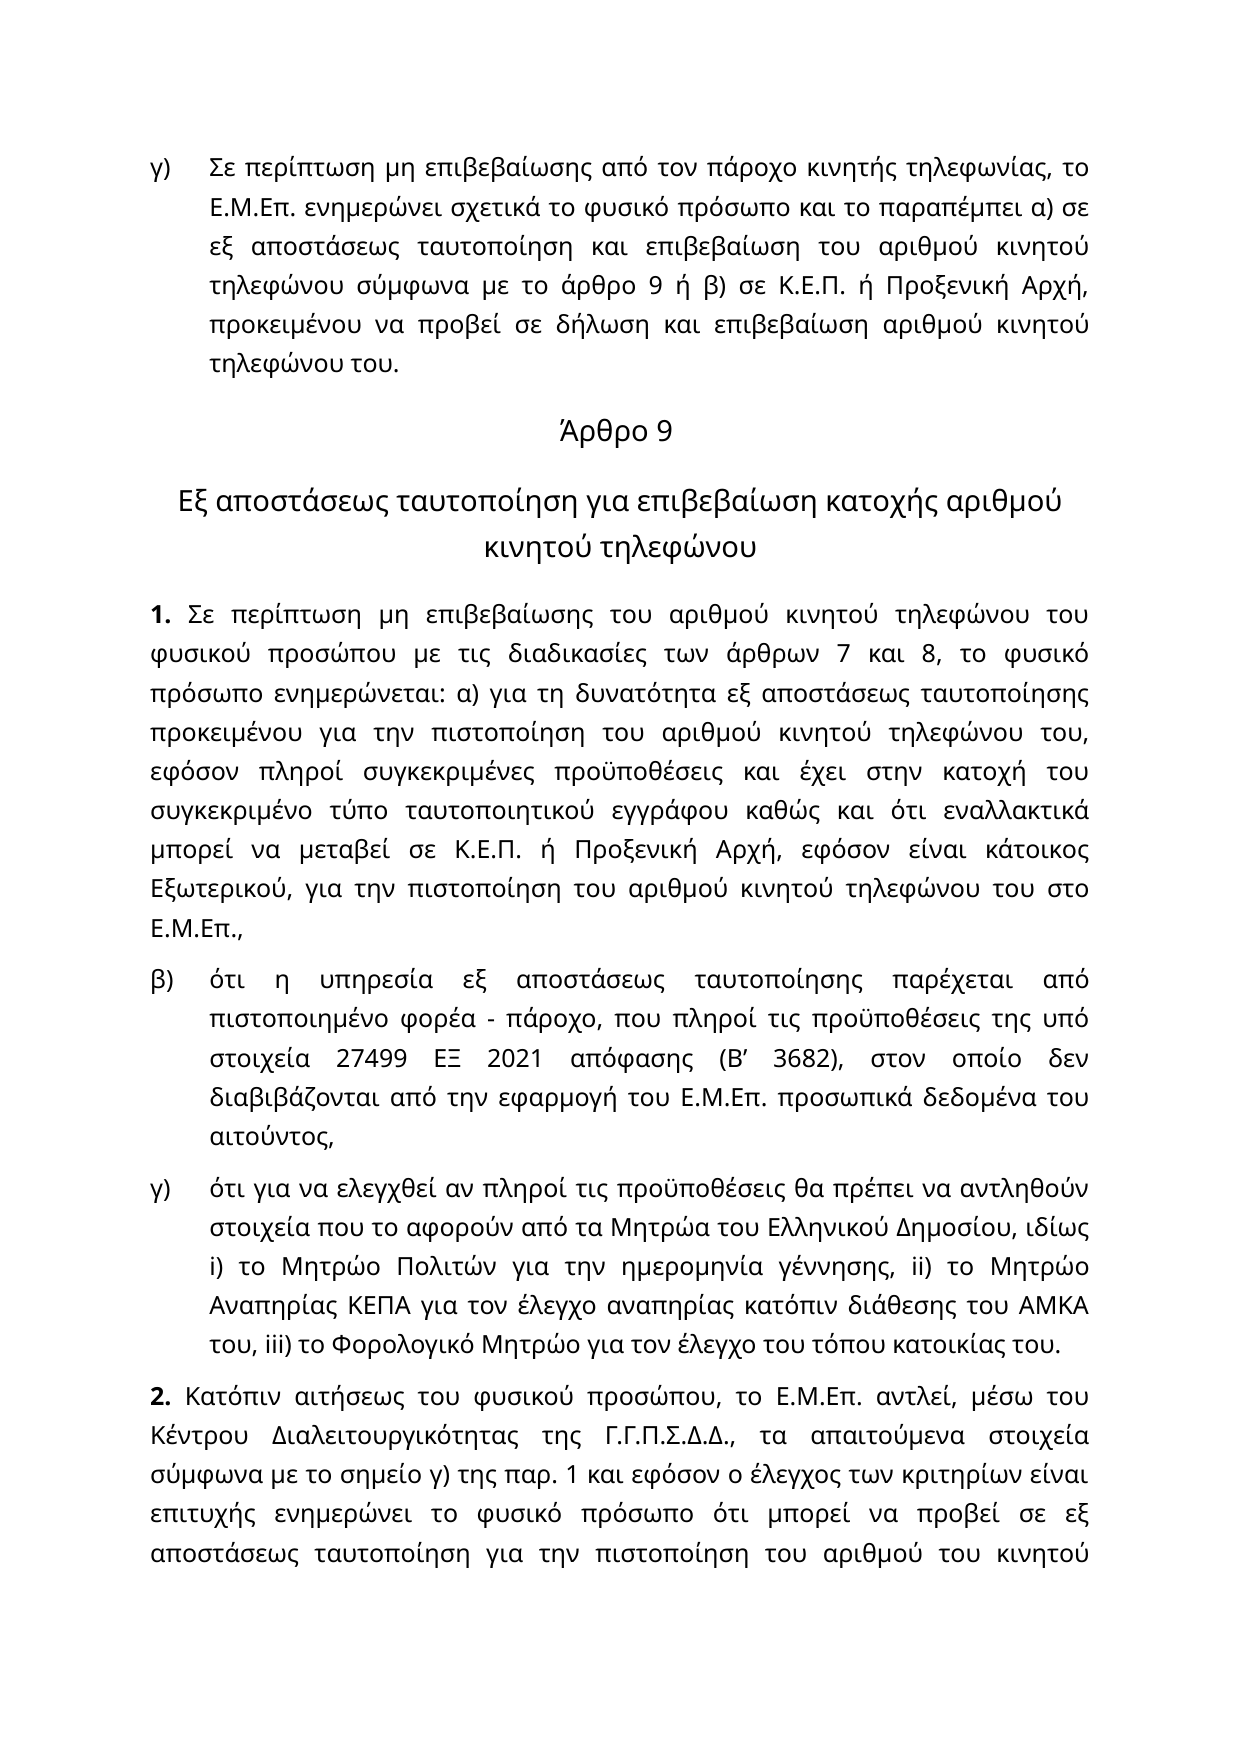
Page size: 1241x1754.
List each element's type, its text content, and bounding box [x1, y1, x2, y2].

subtitle Άρθρο 9 [150, 410, 1090, 450]
text 1. Σε περίπτωση μη επιβεβαίωσης του αριθμού κινητού τηλεφώνου του φυσικού προσώπου με τις διαδικασίες των άρθρων 7 και 8, το φυσικό πρόσωπο ενημερώνεται: α) για τη δυνατότητα εξ αποστάσεως ταυτοποίησης προκειμένου για την πιστοποίηση του αριθμού κινητού τηλεφώνου του, εφόσον πληροί συγκεκριμένες προϋποθέσεις και έχει στην κατοχή του συγκεκριμένο τύπο ταυτοποιητικού εγγράφου καθώς και ότι εναλλακτικά μπορεί να μεταβεί σε Κ.Ε.Π. ή Προξενική Αρχή, εφόσον είναι κάτοικος Εξωτερικού, για την πιστοποίηση του αριθμού κινητού τηλεφώνου του στο Ε.Μ.Επ., [150, 597, 1090, 944]
list β) ότι η υπηρεσία εξ αποστάσεως ταυτοποίησης παρέχεται από πιστοποιημένο φορέα - πάροχο, που πληροί τις προϋποθέσεις της υπό στοιχεία 27499 ΕΞ 2021 απόφασης (Β’ 3682), στον οποίο δεν διαβιβάζονται από την εφαρμογή του Ε.Μ.Επ. προσωπικά δεδομένα του αιτούντος, [150, 962, 1090, 1153]
text 2. Κατόπιν αιτήσεως του φυσικού προσώπου, το Ε.Μ.Επ. αντλεί, μέσω του Κέντρου Διαλειτουργικότητας της Γ.Γ.Π.Σ.Δ.Δ., τα απαιτούμενα στοιχεία σύμφωνα με το σημείο γ) της παρ. 1 και εφόσον ο έλεγχος των κριτηρίων είναι επιτυχής ενημερώνει το φυσικό πρόσωπο ότι μπορεί να προβεί σε εξ αποστάσεως ταυτοποίηση για την πιστοποίηση του αριθμού του κινητού [150, 1378, 1090, 1569]
list γ) ότι για να ελεγχθεί αν πληροί τις προϋποθέσεις θα πρέπει να αντληθούν στοιχεία που το αφορούν από τα Μητρώα του Ελληνικού Δημοσίου, ιδίως i) το Μητρώο Πολιτών για την ημερομηνία γέννησης, ii) το Μητρώο Αναπηρίας ΚΕΠΑ για τον έλεγχο αναπηρίας κατόπιν διάθεσης του ΑΜΚΑ του, iii) το Φορολογικό Μητρώο για τον έλεγχο του τόπου κατοικίας του. [150, 1170, 1090, 1361]
list γ) Σε περίπτωση μη επιβεβαίωσης από τον πάροχο κινητής τηλεφωνίας, το Ε.Μ.Επ. ενημερώνει σχετικά το φυσικό πρόσωπο και το παραπέμπει α) σε εξ αποστάσεως ταυτοποίηση και επιβεβαίωση του αριθμού κινητού τηλεφώνου σύμφωνα με το άρθρο 9 ή β) σε Κ.Ε.Π. ή Προξενική Αρχή, προκειμένου να προβεί σε δήλωση και επιβεβαίωση αριθμού κινητού τηλεφώνου του. [150, 150, 1090, 380]
subtitle Εξ αποστάσεως ταυτοποίηση για επιβεβαίωση κατοχής αριθμού κινητού τηλεφώνου [150, 481, 1090, 566]
